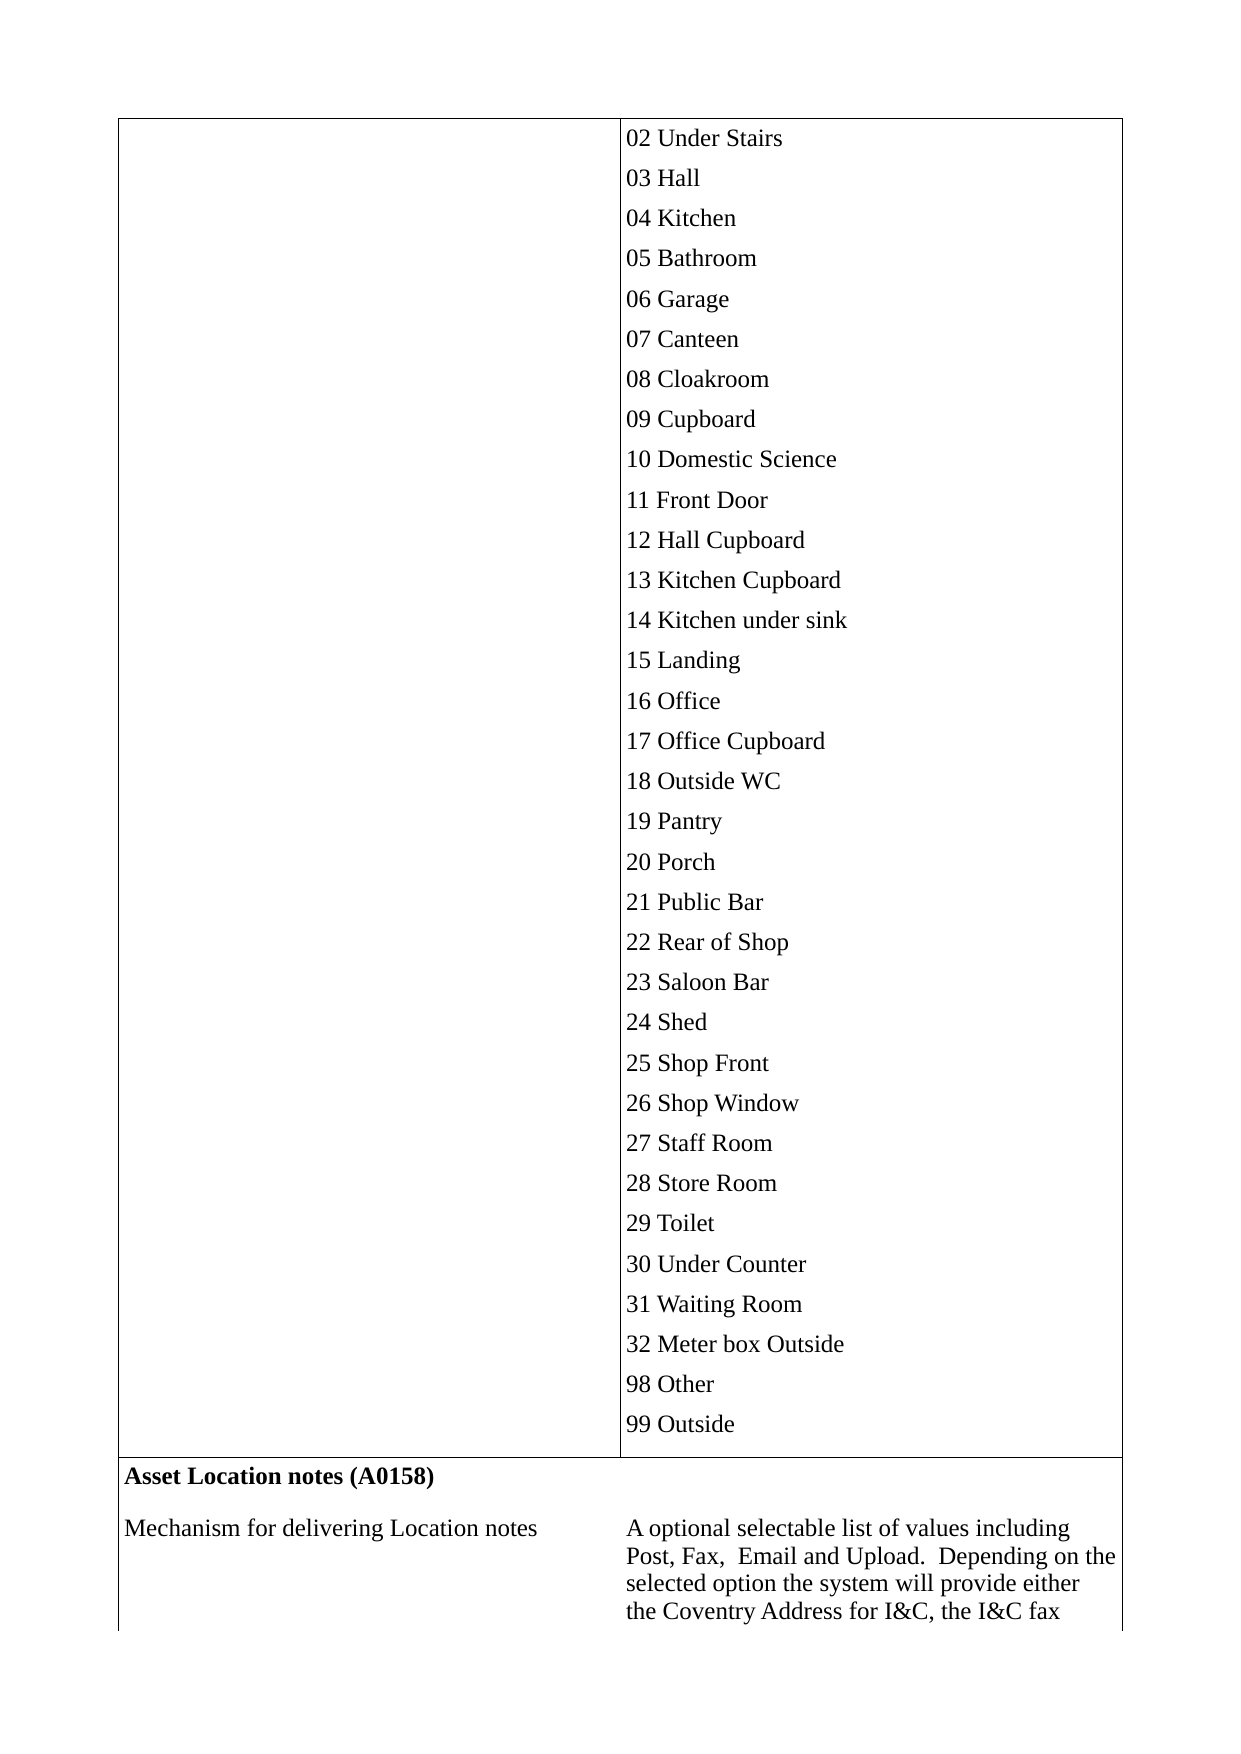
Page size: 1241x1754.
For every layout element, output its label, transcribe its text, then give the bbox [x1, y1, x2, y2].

table_cell Mechanism for delivering Location notes [119, 1508, 620, 1631]
table_header [119, 119, 620, 1457]
table_cell Asset Location notes (A0158) [119, 1458, 1122, 1508]
table_cell A optional selectable list of values including Post, Fax, Email and Upload. Depending on the selected option the system will provide either the Coventry Address for I&C, the I&C fax [620, 1508, 1122, 1631]
table_header 02 Under Stairs 03 Hall 04 Kitchen 05 Bathroom 06 Garage 07 Canteen 08 Cloakroom 09 Cupboard 10 Domestic Science 11 Front Door 12 Hall Cupboard 13 Kitchen Cupboard 14 Kitchen under sink 15 Landing 16 Office 17 Office Cupboard 18 Outside WC 19 Pantry 20 Porch 21 Public Bar 22 Rear of Shop 23 Saloon Bar 24 Shed 25 Shop Front 26 Shop Window 27 Staff Room 28 Store Room 29 Toilet 30 Under Counter 31 Waiting Room 32 Meter box Outside 98 Other 99 Outside [621, 119, 1122, 1457]
